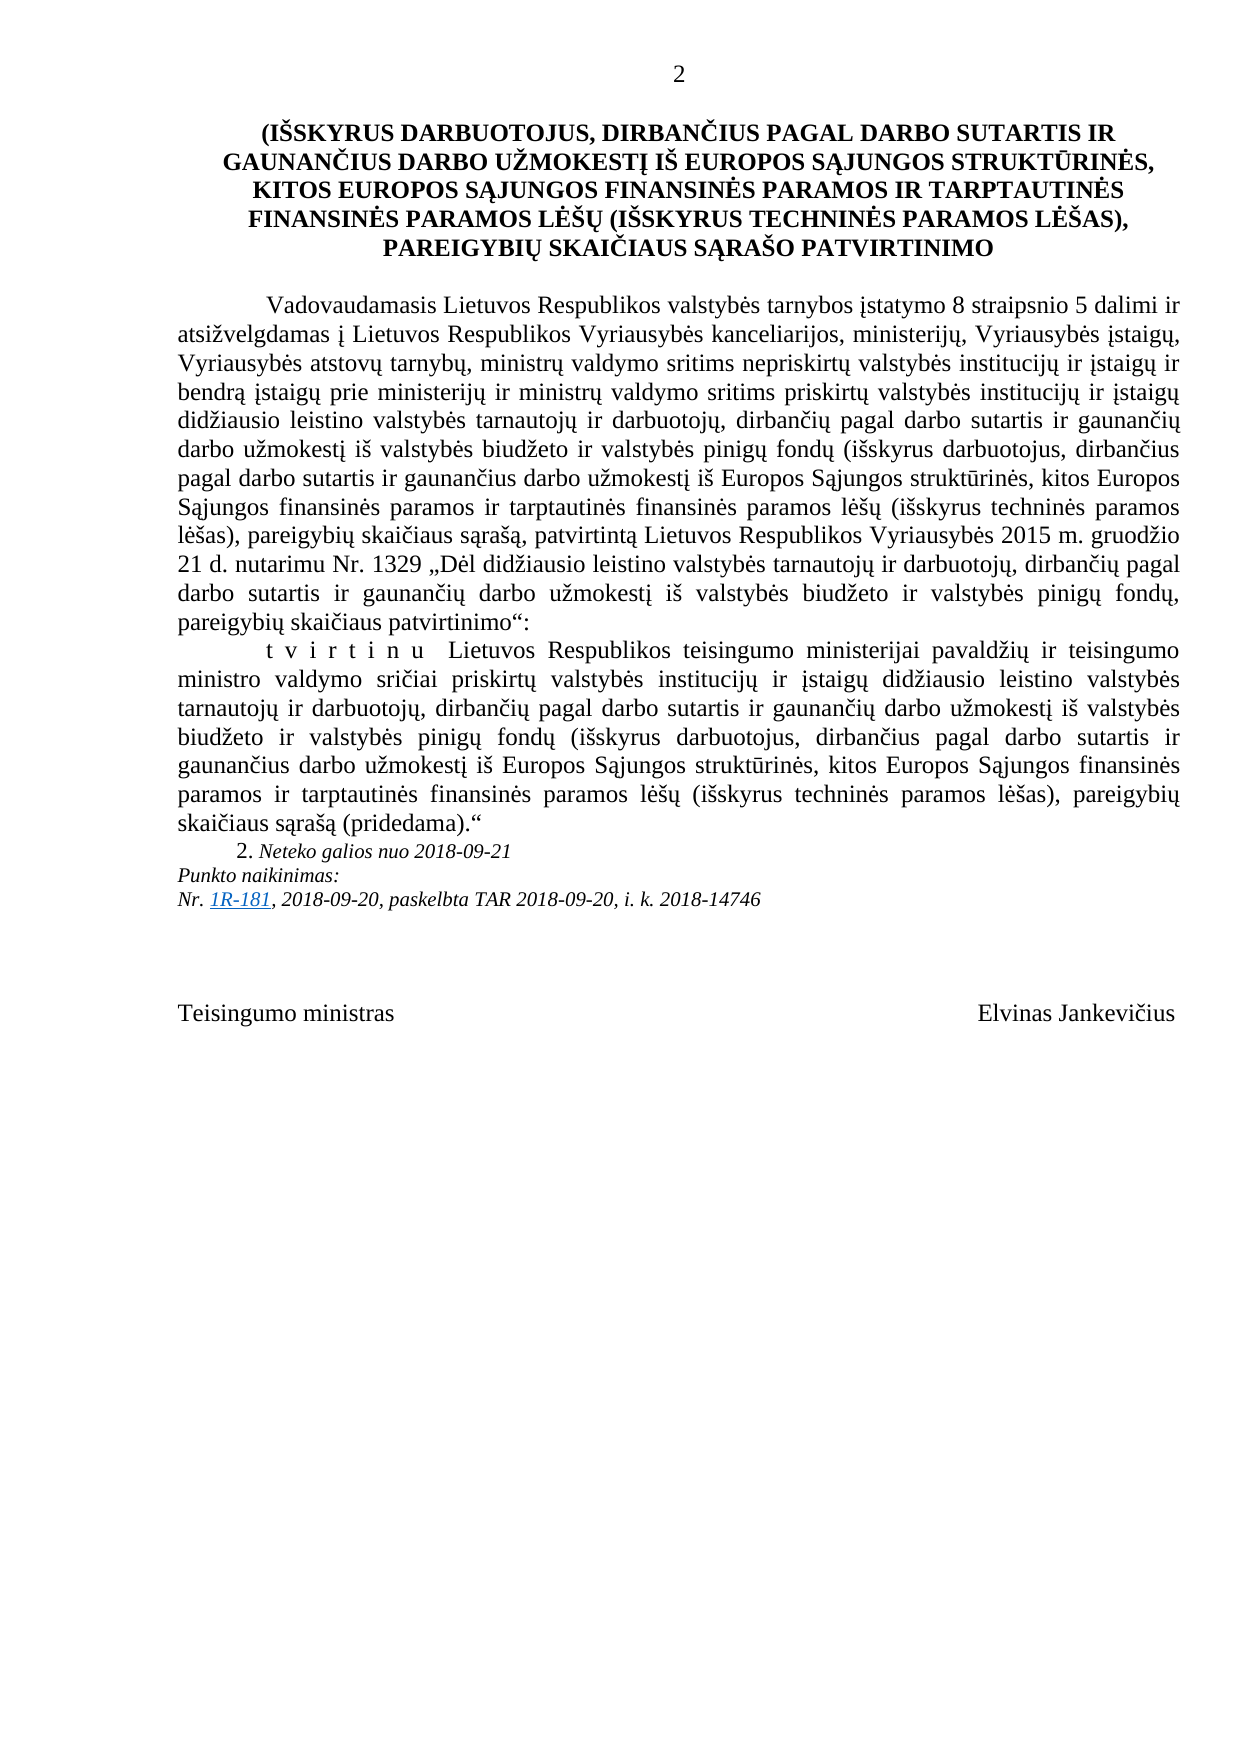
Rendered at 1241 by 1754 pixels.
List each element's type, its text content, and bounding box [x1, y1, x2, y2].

text Vadovaudamasis Lietuvos Respublikos valstybės tarnybos įstatymo 8 straipsnio 5 dalimi ir atsižvelgdamas į Lietuvos Respublikos Vyriausybės kanceliarijos, ministerijų, Vyriausybės įstaigų, Vyriausybės atstovų tarnybų, ministrų valdymo sritims nepriskirtų valstybės institucijų ir įstaigų ir bendrą įstaigų prie ministerijų ir ministrų valdymo sritims priskirtų valstybės institucijų ir įstaigų didžiausio leistino valstybės tarnautojų ir darbuotojų, dirbančių pagal darbo sutartis ir gaunančių darbo užmokestį iš valstybės biudžeto ir valstybės pinigų fondų (išskyrus darbuotojus, dirbančius pagal darbo sutartis ir gaunančius darbo užmokestį iš Europos Sąjungos struktūrinės, kitos Europos Sąjungos finansinės paramos ir tarptautinės finansinės paramos lėšų (išskyrus techninės paramos lėšas), pareigybių skaičiaus sąrašą, patvirtintą Lietuvos Respublikos Vyriausybės 2015 m. gruodžio 21 d. nutarimu Nr. 1329 „Dėl didžiausio leistino valstybės tarnautojų ir darbuotojų, dirbančių pagal darbo sutartis ir gaunančių darbo užmokestį iš valstybės biudžeto ir valstybės pinigų fondų, pareigybių skaičiaus patvirtinimo“: [177, 291, 1181, 636]
text Nr. 1R-181, 2018-09-20, paskelbta TAR 2018-09-20, i. k. 2018-14746 [177, 887, 1181, 911]
text Punkto naikinimas: [177, 863, 1181, 887]
text t v i r t i n u Lietuvos Respublikos teisingumo ministerijai pavaldžių ir teisingumo ministro valdymo sričiai priskirtų valstybės institucijų ir įstaigų didžiausio leistino valstybės tarnautojų ir darbuotojų, dirbančių pagal darbo sutartis ir gaunančių darbo užmokestį iš valstybės biudžeto ir valstybės pinigų fondų (išskyrus darbuotojus, dirbančius pagal darbo sutartis ir gaunančius darbo užmokestį iš Europos Sąjungos struktūrinės, kitos Europos Sąjungos finansinės paramos ir tarptautinės finansinės paramos lėšų (išskyrus techninės paramos lėšas), pareigybių skaičiaus sąrašą (pridedama).“ [177, 636, 1181, 837]
text (IŠSKYRUS DARBUOTOJUS, DIRBANČIUS PAGAL DARBO SUTARTIS IR GAUNANČIUS DARBO UŽMOKESTĮ IŠ EUROPOS SĄJUNGOS STRUKTŪRINĖS, KITOS EUROPOS SĄJUNGOS FINANSINĖS PARAMOS IR TARPTAUTINĖS FINANSINĖS PARAMOS LĖŠŲ (IŠSKYRUS TECHNINĖS PARAMOS LĖŠAS), PAREIGYBIŲ SKAIČIAUS SĄRAŠO PATVIRTINIMO [196, 118, 1181, 262]
text Teisingumo ministras Elvinas Jankevičius [177, 998, 1181, 1026]
text 2. Neteko galios nuo 2018-09-21 [177, 837, 1181, 863]
